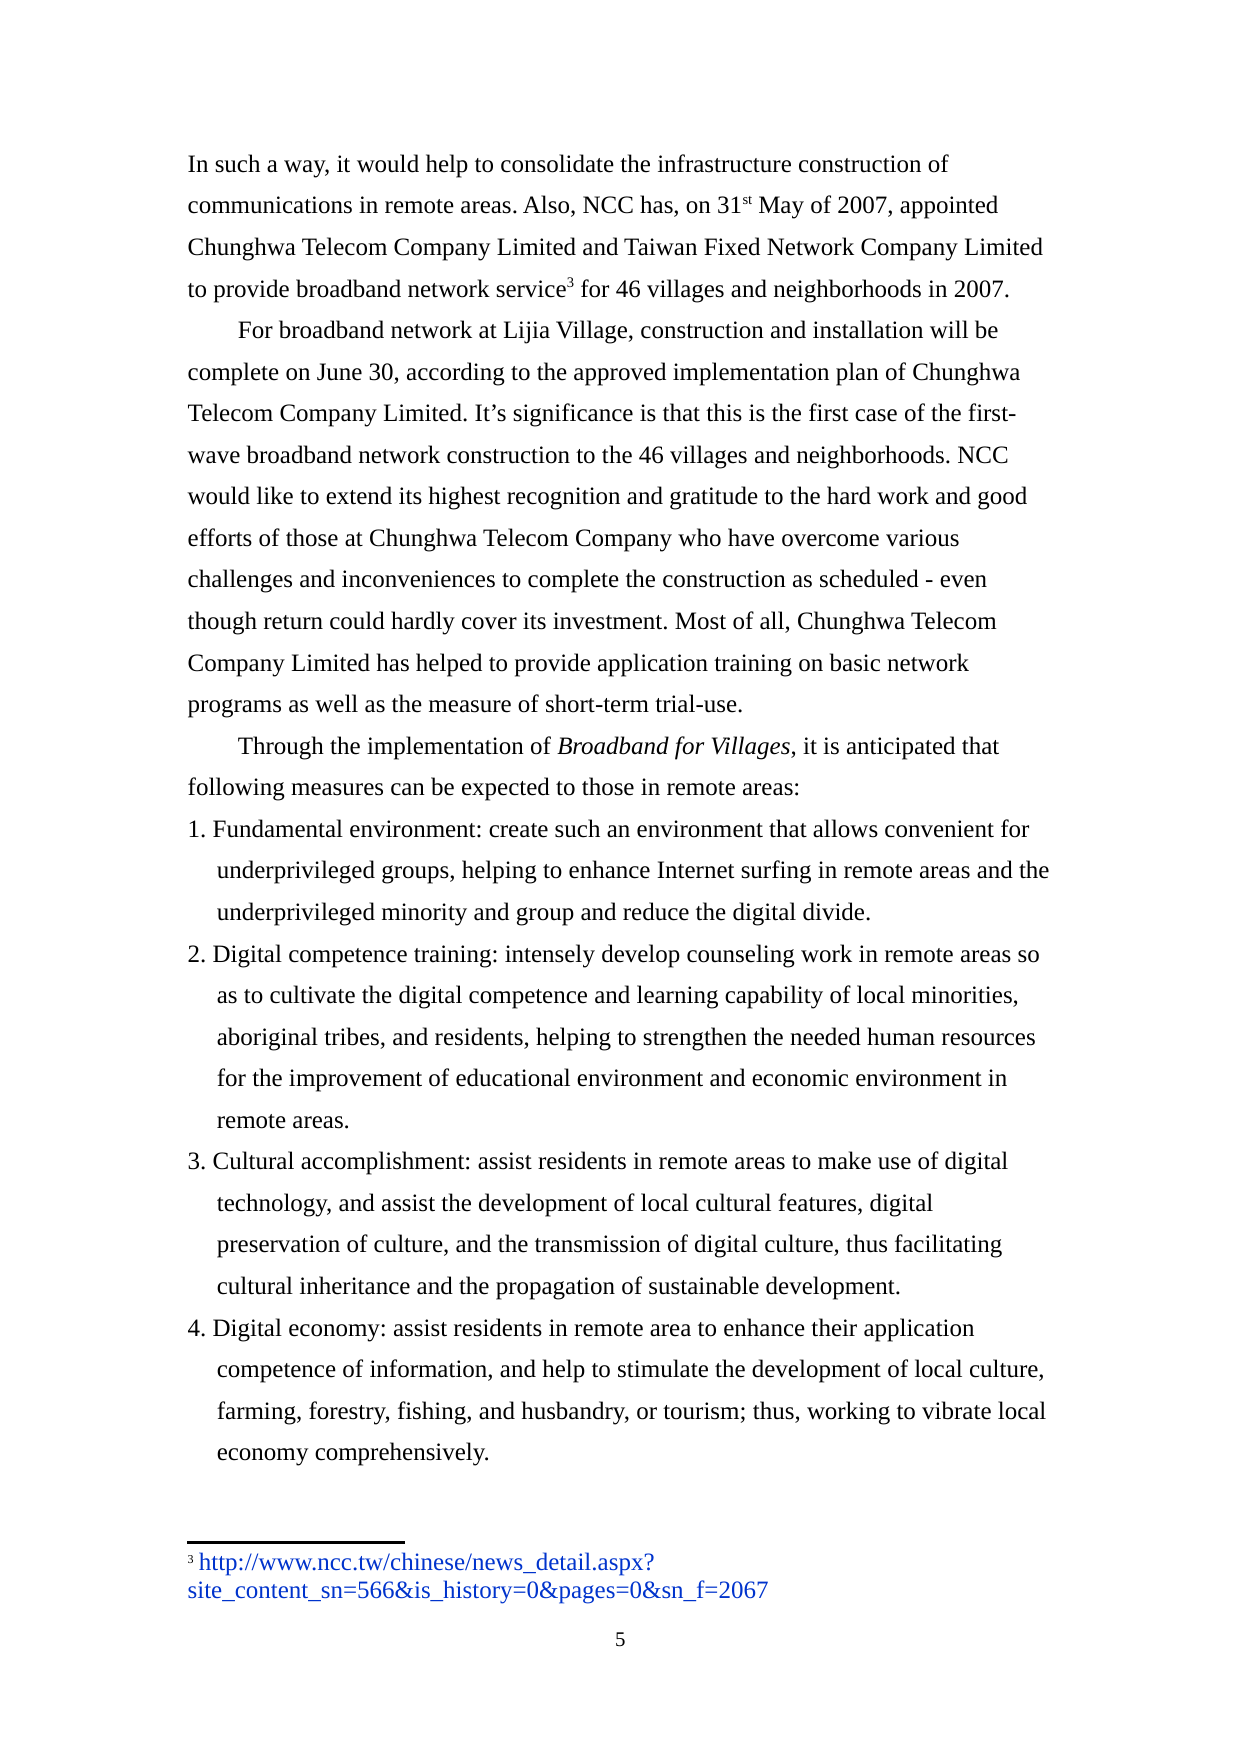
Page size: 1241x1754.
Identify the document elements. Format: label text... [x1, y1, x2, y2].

text 2. Digital competence training: intensely develop counseling work in remote areas so as to cultivate the digital competence and learning capability of local minorities, aboriginal tribes, and residents, helping to strengthen the needed human resources for the improvement of educational environment and economic environment in remote areas. [187, 940, 1053, 1134]
text 1. Fundamental environment: create such an environment that allows convenient for underprivileged groups, helping to enhance Internet surfing in remote areas and the underprivileged minority and group and reduce the digital divide. [187, 815, 1053, 926]
text Through the implementation of Broadband for Villages, it is anticipated that following measures can be expected to those in remote areas: [187, 732, 1053, 801]
text In such a way, it would help to consolidate the infrastructure construction of communications in remote areas. Also, NCC has, on 31st May of 2007, appointed Chunghwa Telecom Company Limited and Taiwan Fixed Network Company Limited to provide broadband network service for 46 villages and neighborhoods in 2007. [187, 150, 1053, 302]
text http://www.ncc.tw/chinese/news_detail.aspx?site_content_sn=566&is_history=0&pages=0&sn_f=2067 [187, 1548, 1053, 1604]
text For broadband network at Lijia Village, construction and installation will be complete on June 30, according to the approved implementation plan of Chunghwa Telecom Company Limited. It’s significance is that this is the first case of the first-wave broadband network construction to the 46 villages and neighborhoods. NCC would like to extend its highest recognition and gratitude to the hard work and good efforts of those at Chunghwa Telecom Company who have overcome various challenges and inconveniences to complete the construction as scheduled - even though return could hardly cover its investment. Most of all, Chunghwa Telecom Company Limited has helped to provide application training on basic network programs as well as the measure of short-term trial-use. [187, 316, 1053, 718]
text 3. Cultural accomplishment: assist residents in remote areas to make use of digital technology, and assist the development of local cultural features, digital preservation of culture, and the transmission of digital culture, thus facilitating cultural inheritance and the propagation of sustainable development. [187, 1147, 1053, 1300]
text 4. Digital economy: assist residents in remote area to enhance their application competence of information, and help to stimulate the development of local culture, farming, forestry, fishing, and husbandry, or tourism; thus, working to vibrate local economy comprehensively. [187, 1314, 1053, 1466]
